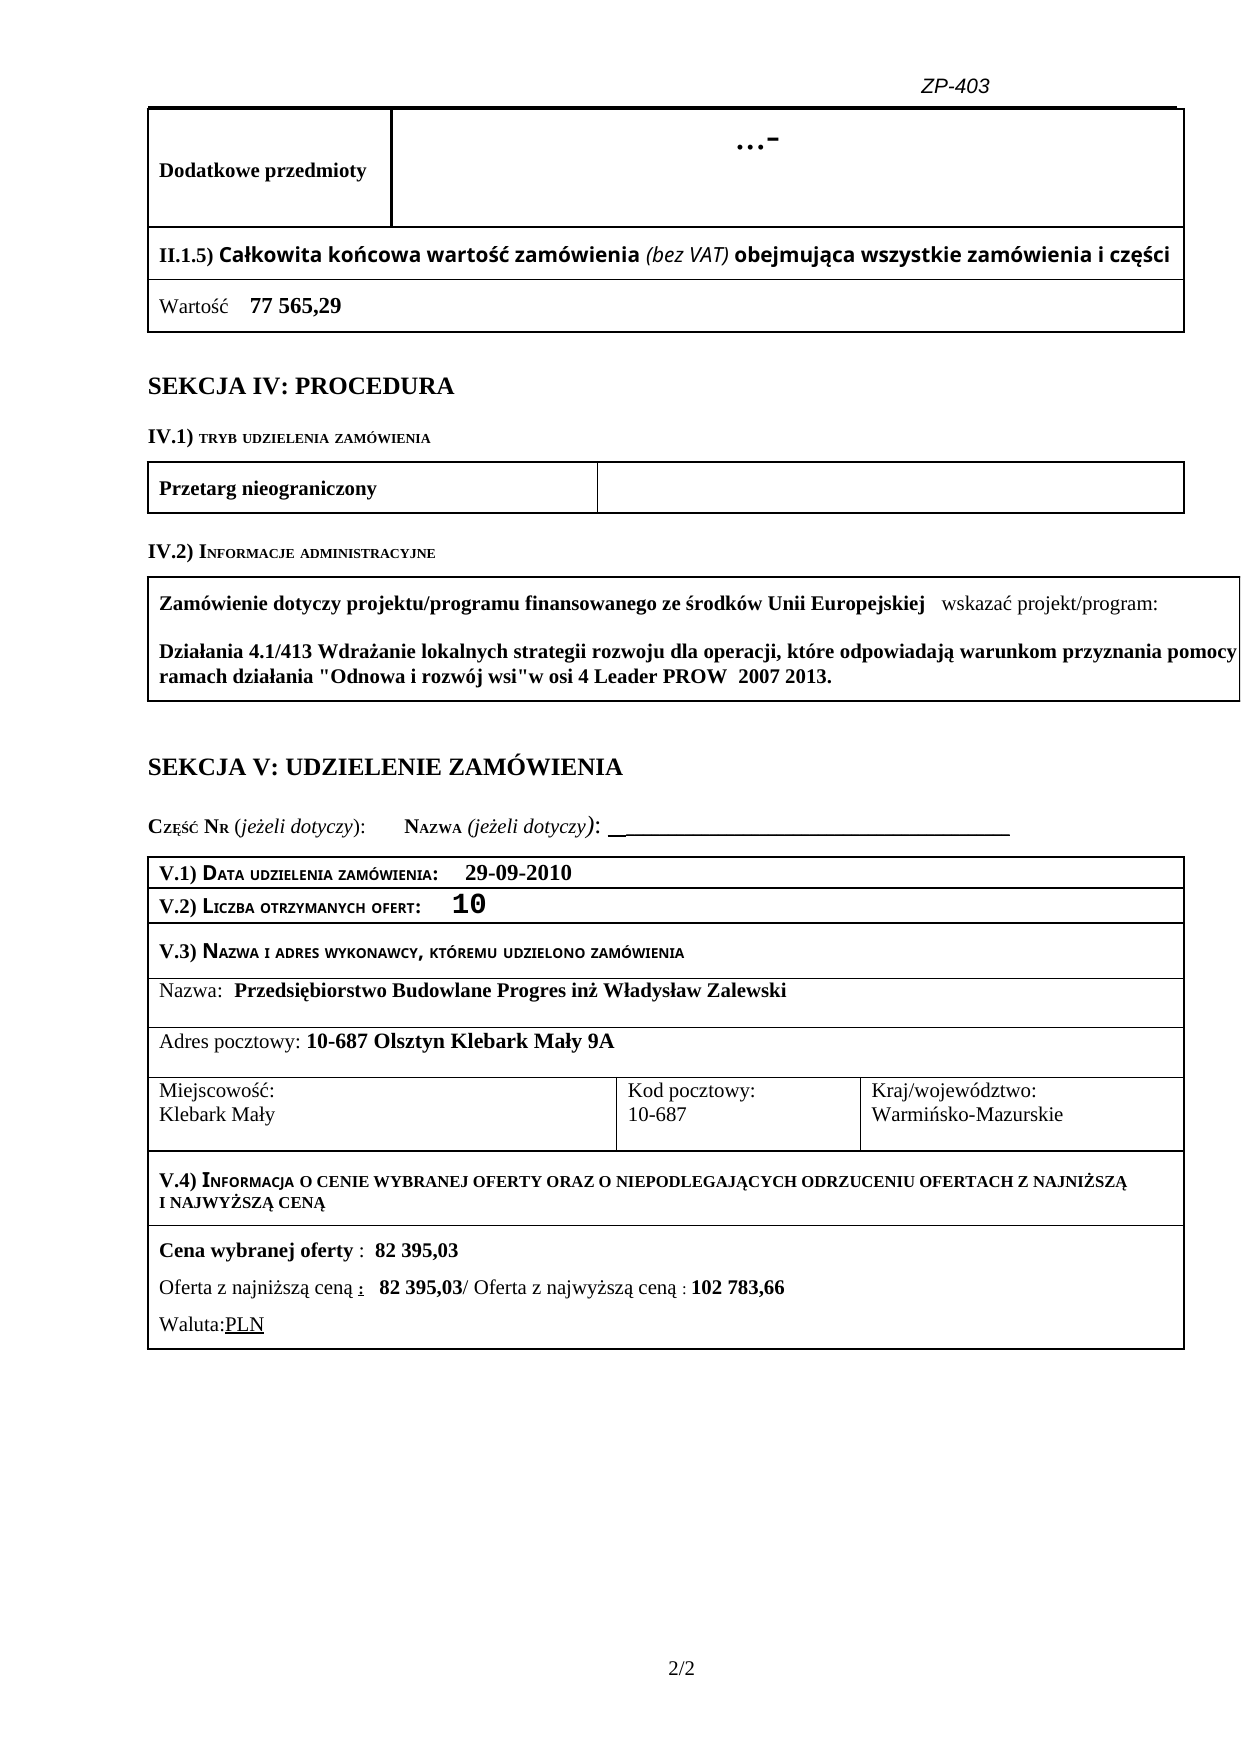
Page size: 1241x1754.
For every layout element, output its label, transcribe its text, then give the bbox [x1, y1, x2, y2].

table_cell Miejscowość: Klebark Mały [149, 1078, 616, 1150]
table_cell [1123, 110, 1183, 226]
text Część Nr (jeżeli dotyczy):  Nazwa (jeżeli dotyczy): ______________________________________________ [148, 806, 1239, 844]
table_cell Dodatkowe przedmioty [149, 110, 390, 226]
table_cell Kraj/województwo: Warmińsko-Mazurskie [861, 1078, 1183, 1150]
text IV.1) tryb udzielenia zamówienia [148, 424, 1177, 448]
text SEKCJA IV: PROCEDURA [148, 371, 1177, 399]
table_header Przetarg nieograniczony [149, 463, 541, 512]
table_cell Nazwa: Przedsiębiorstwo Budowlane Progres inż Władysław Zalewski [149, 979, 1183, 1027]
table_cell V.2) Liczba otrzymanych ofert: 10 [149, 889, 1183, 922]
table_cell II.1.5) Całkowita końcowa wartość zamówienia (bez VAT) obejmująca wszystkie zamówienia i części [149, 228, 1183, 279]
table_header [541, 463, 597, 512]
table_cell Adres pocztowy: 10-687 Olsztyn Klebark Mały 9A [149, 1028, 1183, 1077]
table_header V.1) Data udzielenia zamówienia: 29-09-2010 [149, 858, 1183, 887]
text SEKCJA V: UDZIELENIE ZAMÓWIENIA [148, 752, 1177, 781]
table_cell Kod pocztowy: 10-687 [617, 1078, 860, 1150]
table_cell Wartość 77 565,29 [149, 280, 1183, 331]
table_cell ...- [393, 110, 1123, 226]
text IV.2) Informacje administracyjne [148, 539, 1177, 563]
table_header [1123, 463, 1183, 512]
table_cell Cena wybranej oferty­­­­­­­­­­­­­­ : 82 395,03 Oferta z najniższą ceną : 82 395,03/ Oferta z najwyższą ceną : 102 783,66 Waluta:PLN [149, 1226, 1183, 1348]
table_header Zamówienie dotyczy projektu/programu finansowanego ze środków Unii Europejskiej wskazać projekt/program: Działania 4.1/413 Wdrażanie lokalnych strategii rozwoju dla operacji, które odpowiadają warunkom przyznania pomocy w ramach działania "Odnowa i rozwój wsi"w osi 4 Leader PROW 2007 2013. [149, 578, 1239, 700]
table_cell V.4) Informacja O CENIE WYBRANEJ OFERTY ORAZ O NIEPODLEGAJĄCYCH ODRZUCENIU OFERTACH Z NAJNIŻSZĄ I NAJWYŻSZĄ CENĄ [149, 1152, 1183, 1225]
table_cell V.3) Nazwa i adres wykonawcy, któremu udzielono zamówienia [149, 924, 1183, 977]
table_header [598, 463, 1123, 512]
